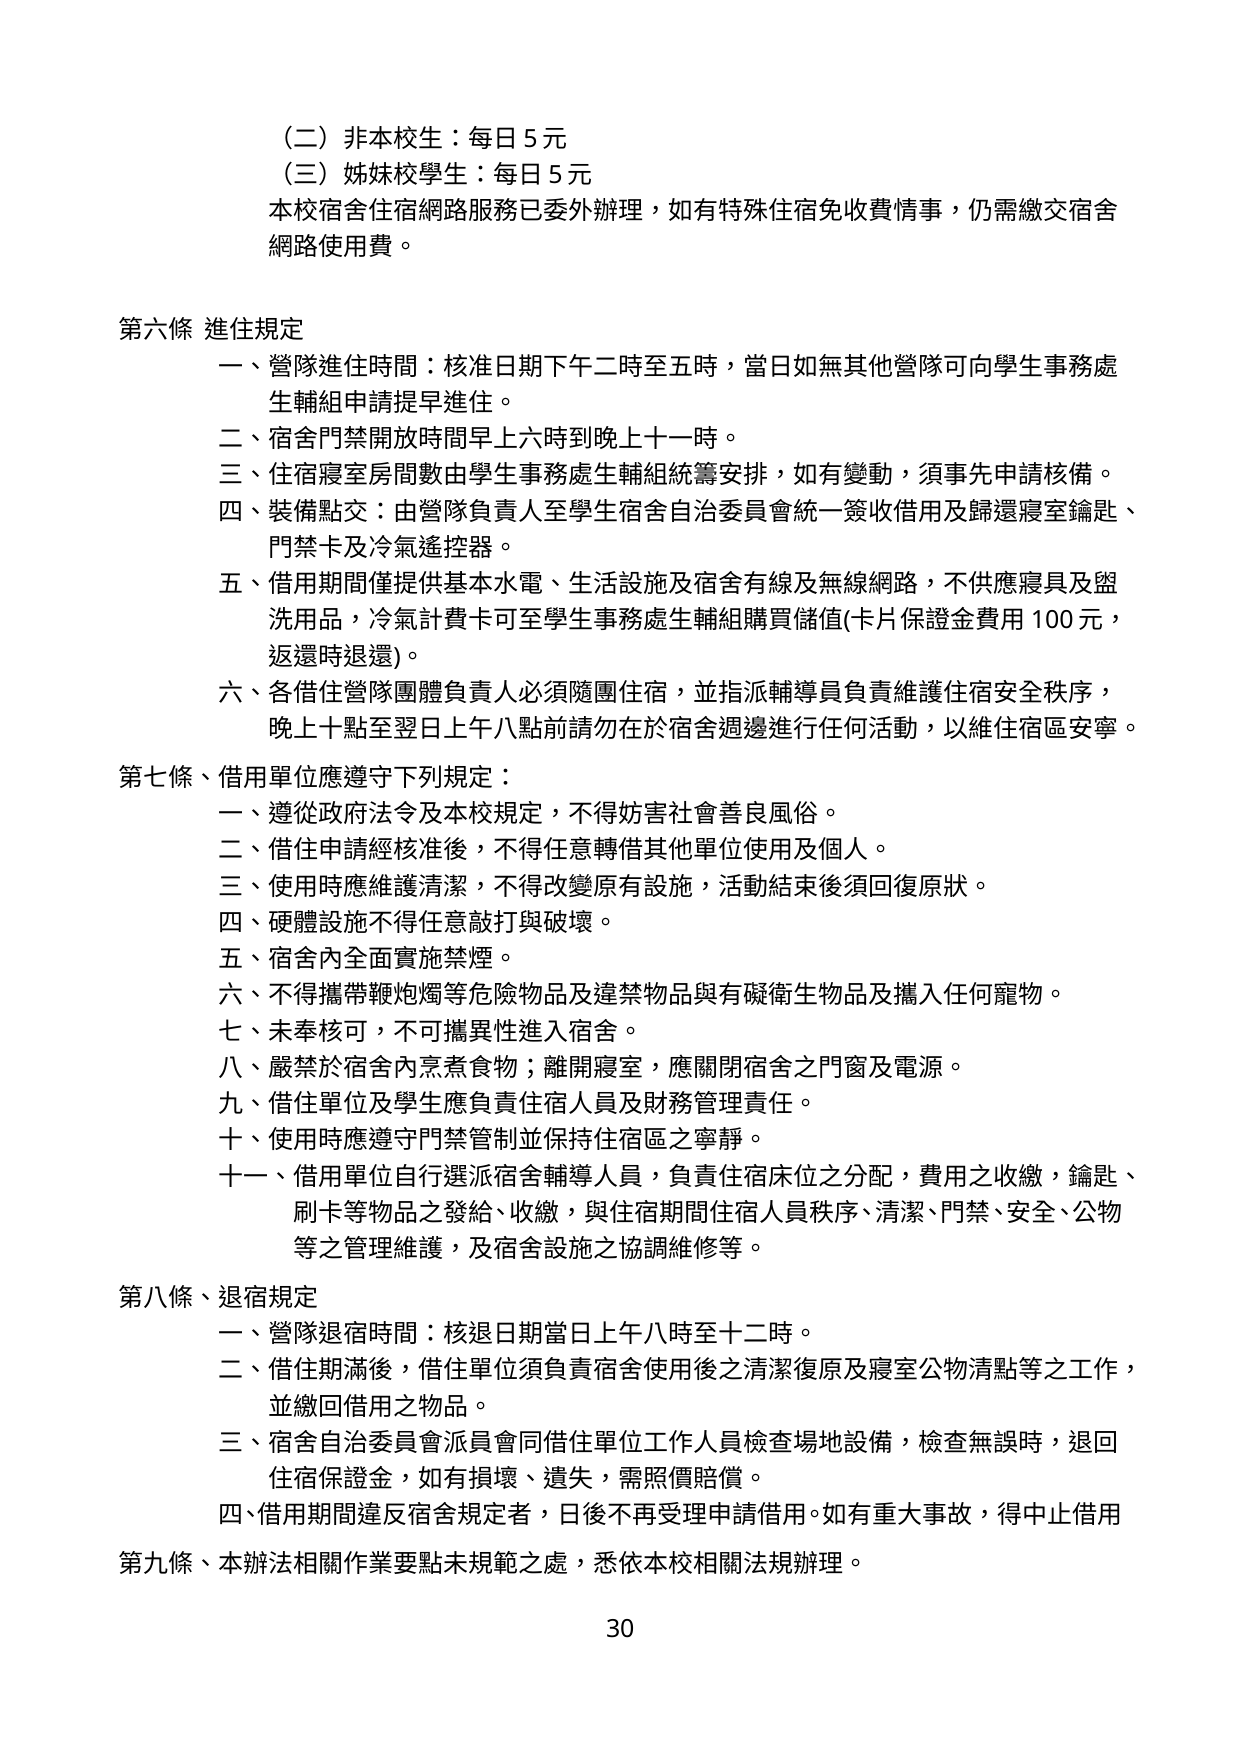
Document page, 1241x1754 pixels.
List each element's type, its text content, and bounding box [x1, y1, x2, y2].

text 四、硬體設施不得任意敲打與破壞。 [218, 902, 1122, 938]
text 八、嚴禁於宿舍內烹煮食物；離開寢室，應關閉宿舍之門窗及電源。 [218, 1047, 1122, 1083]
text （二）非本校生：每日5元 [268, 118, 1122, 154]
text 第八條、退宿規定 [118, 1277, 1122, 1313]
text 一、營隊退宿時間：核退日期當日上午八時至十二時。 [218, 1313, 1122, 1350]
text 一、營隊進住時間：核准日期下午二時至五時，當日如無其他營隊可向學生事務處生輔組申請提早進住。 [218, 346, 1122, 418]
text 十、使用時應遵守門禁管制並保持住宿區之寧靜。 [218, 1120, 1122, 1156]
text 六、不得攜帶鞭炮燭等危險物品及違禁物品與有礙衛生物品及攜入任何寵物。 [218, 975, 1122, 1011]
text 一、遵從政府法令及本校規定，不得妨害社會善良風俗。 [218, 793, 1122, 830]
text 七、未奉核可，不可攜異性進入宿舍。 [218, 1011, 1122, 1047]
text 二、宿舍門禁開放時間早上六時到晚上十一時。 [218, 418, 1122, 455]
text 九、借住單位及學生應負責住宿人員及財務管理責任。 [218, 1083, 1122, 1120]
text 第六條 進住規定 [118, 310, 1122, 346]
text 十一、借用單位自行選派宿舍輔導人員，負責住宿床位之分配，費用之收繳，鑰匙、刷卡等物品之發給、收繳，與住宿期間住宿人員秩序、清潔、門禁、安全、公物等之管理維護，及宿舍設施之協調維修等。 [218, 1156, 1122, 1265]
text 三、使用時應維護清潔，不得改變原有設施，活動結束後須回復原狀。 [218, 866, 1122, 902]
text 二、借住申請經核准後，不得任意轉借其他單位使用及個人。 [218, 830, 1122, 866]
text （三）姊妹校學生：每日5元 [268, 154, 1122, 191]
text 五、宿舍內全面實施禁煙。 [218, 938, 1122, 975]
text 四、裝備點交：由營隊負責人至學生宿舍自治委員會統一簽收借用及歸還寢室鑰匙、門禁卡及冷氣遙控器。 [218, 491, 1122, 563]
text 第七條、借用單位應遵守下列規定： [118, 757, 1122, 793]
text 五、借用期間僅提供基本水電、生活設施及宿舍有線及無線網路，不供應寢具及盥洗用品，冷氣計費卡可至學生事務處生輔組購買儲值(卡片保證金費用100元，返還時退還)。 [218, 563, 1122, 672]
text 二、借住期滿後，借住單位須負責宿舍使用後之清潔復原及寢室公物清點等之工作，並繳回借用之物品。 [218, 1350, 1122, 1422]
text 第九條、本辦法相關作業要點未規範之處，悉依本校相關法規辦理。 [118, 1543, 1122, 1580]
text 六、各借住營隊團體負責人必須隨團住宿，並指派輔導員負責維護住宿安全秩序，晚上十點至翌日上午八點前請勿在於宿舍週邊進行任何活動，以維住宿區安寧。 [218, 672, 1122, 745]
text 本校宿舍住宿網路服務已委外辦理，如有特殊住宿免收費情事，仍需繳交宿舍網路使用費。 [268, 191, 1122, 263]
text 三、住宿寢室房間數由學生事務處生輔組統籌安排，如有變動，須事先申請核備。 [218, 455, 1122, 491]
text 四、借用期間違反宿舍規定者，日後不再受理申請借用。如有重大事故，得中止借用。 [218, 1495, 1122, 1531]
text 三、宿舍自治委員會派員會同借住單位工作人員檢查場地設備，檢查無誤時，退回住宿保證金，如有損壞、遺失，需照價賠償。 [218, 1422, 1122, 1495]
